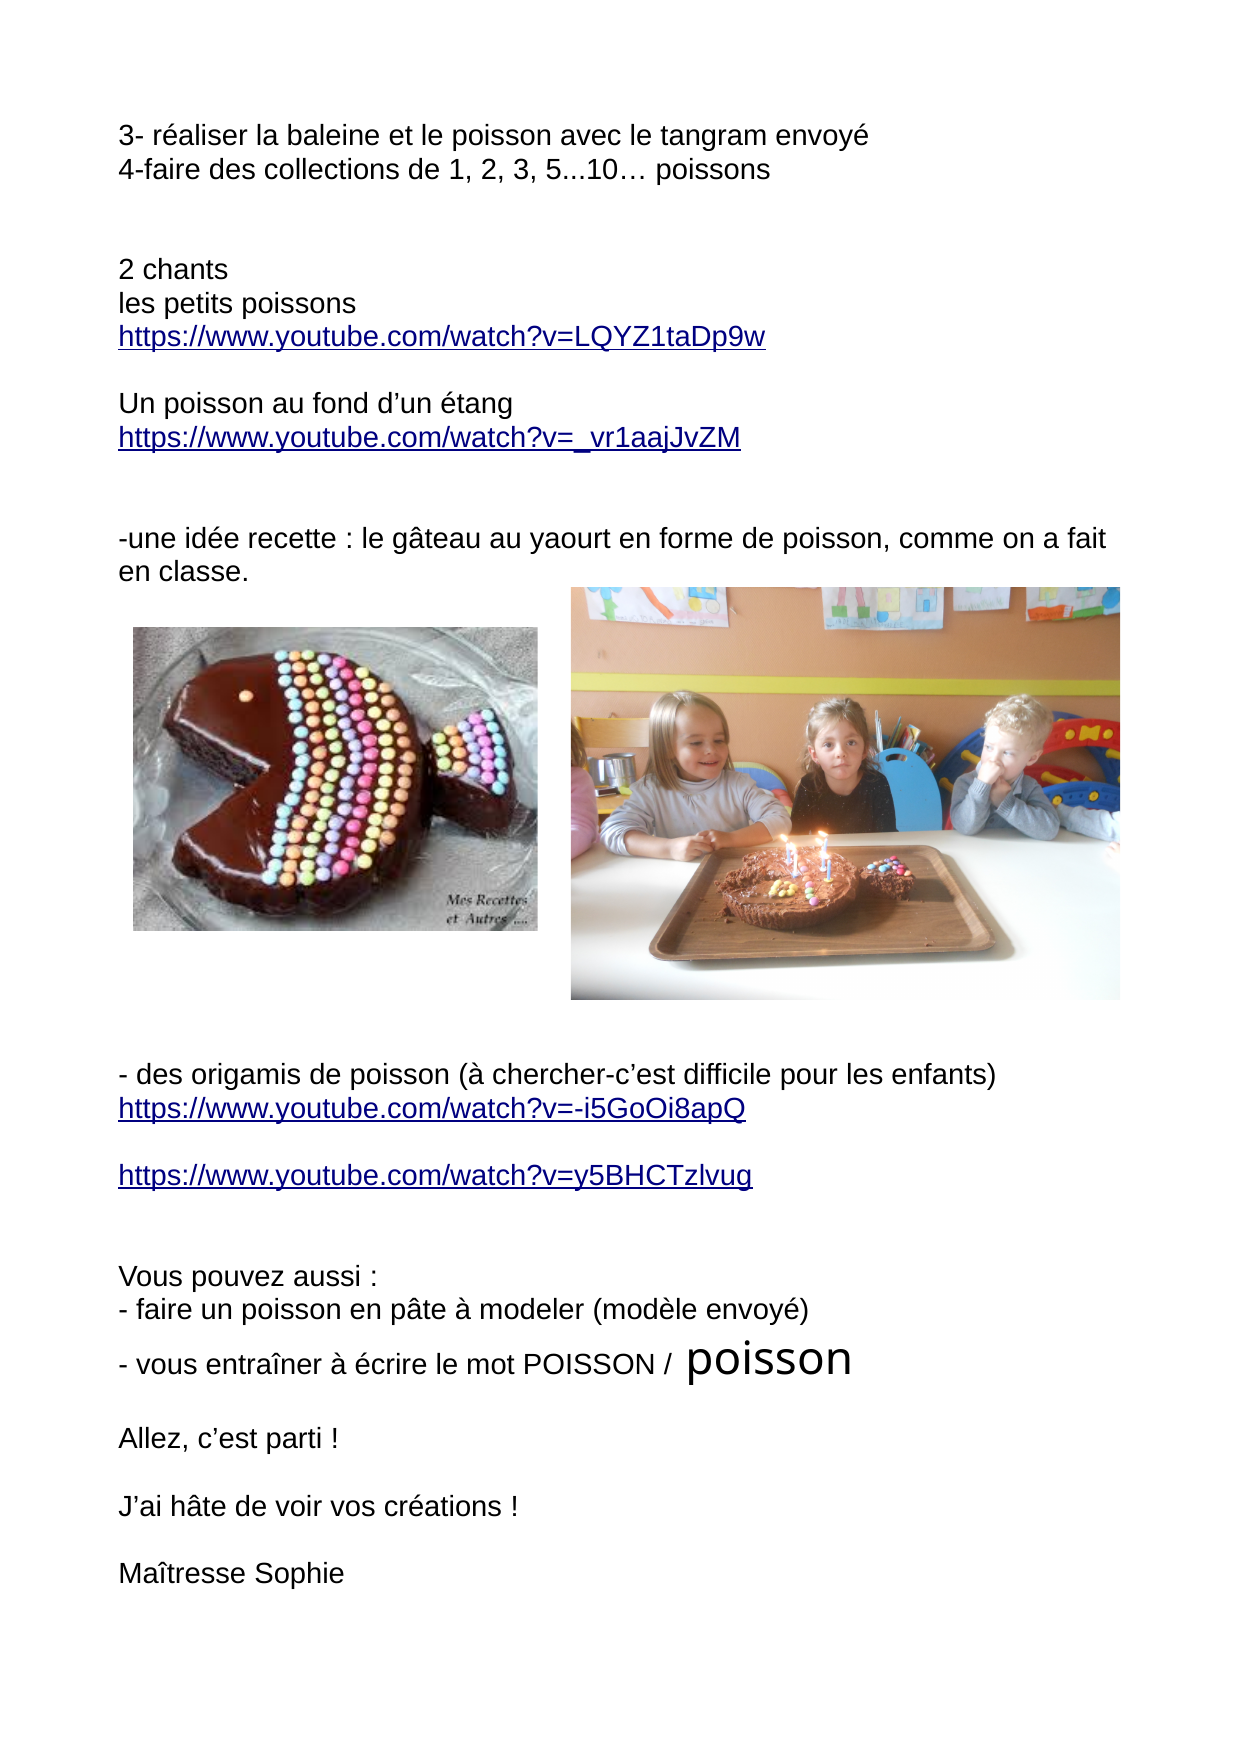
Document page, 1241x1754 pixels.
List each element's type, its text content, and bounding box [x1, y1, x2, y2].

text - faire un poisson en pâte à modeler (modèle envoyé) [118, 1292, 1122, 1326]
text - vous entraîner à écrire le mot POISSON / poisson [118, 1326, 1122, 1388]
text les petits poissons [118, 286, 1122, 319]
text Maîtresse Sophie [118, 1556, 1122, 1589]
text https://www.youtube.com/watch?v=LQYZ1taDp9w [118, 319, 1122, 353]
text https://www.youtube.com/watch?v=y5BHCTzlvug [118, 1158, 1122, 1191]
picture [570, 587, 1121, 1000]
text 2 chants [118, 252, 1122, 286]
text 4-faire des collections de 1, 2, 3, 5...10… poissons [118, 152, 1122, 185]
text 3- réaliser la baleine et le poisson avec le tangram envoyé [118, 118, 1122, 152]
text Un poisson au fond d’un étang [118, 386, 1122, 420]
text -une idée recette : le gâteau au yaourt en forme de poisson, comme on a fait en classe. [118, 521, 1122, 588]
text - des origamis de poisson (à chercher-c’est difficile pour les enfants) [118, 1057, 1122, 1091]
text Vous pouvez aussi : [118, 1258, 1122, 1292]
picture [133, 627, 538, 931]
text J’ai hâte de voir vos créations ! [118, 1489, 1122, 1522]
text https://www.youtube.com/watch?v=_vr1aajJvZM [118, 420, 1122, 453]
text https://www.youtube.com/watch?v=-i5GoOi8apQ [118, 1091, 1122, 1124]
text Allez, c’est parti ! [118, 1422, 1122, 1455]
